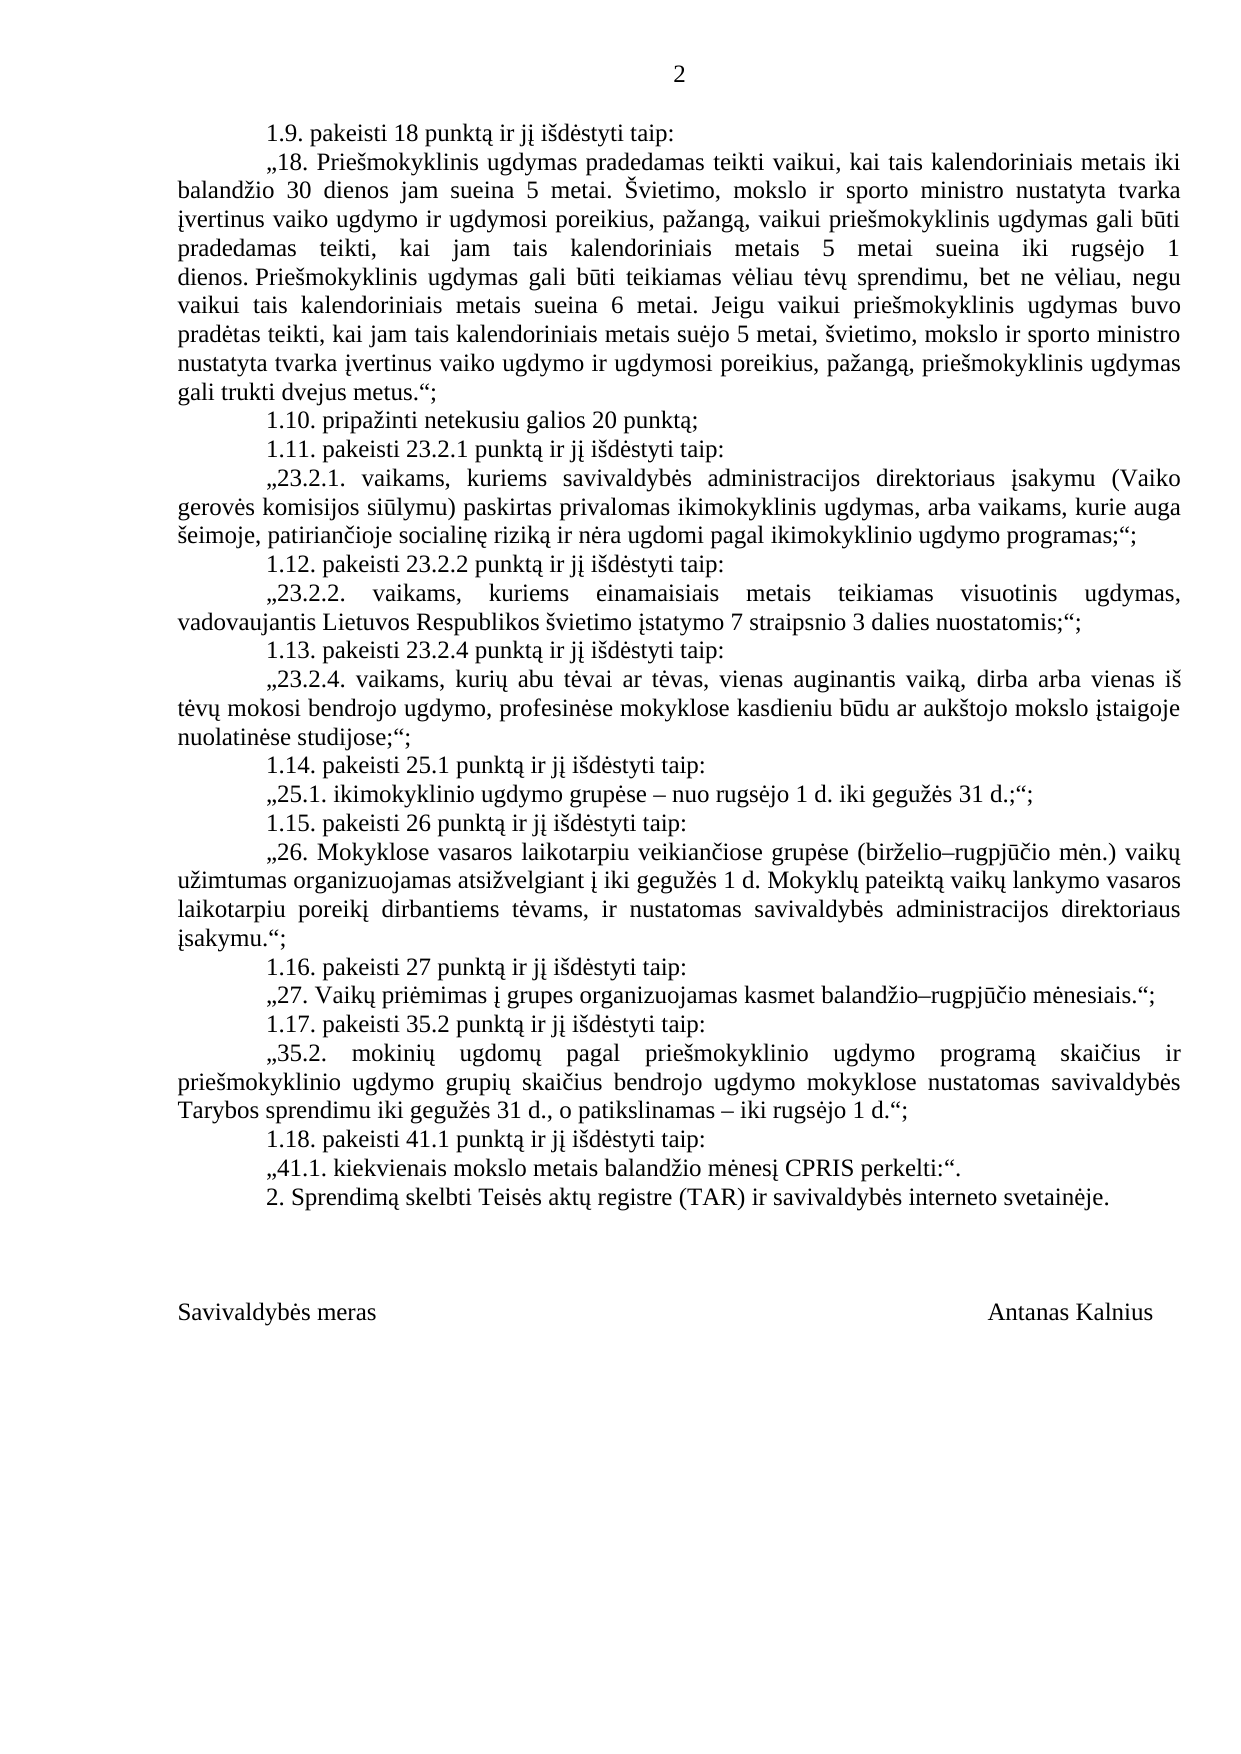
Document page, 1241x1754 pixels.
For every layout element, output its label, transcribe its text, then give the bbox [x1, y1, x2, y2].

text Savivaldybės meras Antanas Kalnius [177, 1297, 1181, 1326]
text „23.2.1. vaikams, kuriems savivaldybės administracijos direktoriaus įsakymu (Vaiko gerovės komisijos siūlymu) paskirtas privalomas ikimokyklinis ugdymas, arba vaikams, kurie auga šeimoje, patiriančioje socialinę riziką ir nėra ugdomi pagal ikimokyklinio ugdymo programas;“; [177, 463, 1181, 549]
text 1.11. pakeisti 23.2.1 punktą ir jį išdėstyti taip: [177, 434, 1181, 463]
text 2. Sprendimą skelbti Teisės aktų registre (TAR) ir savivaldybės interneto svetainėje. [177, 1182, 1181, 1211]
text 1.10. pripažinti netekusiu galios 20 punktą; [177, 406, 1181, 434]
text „25.1. ikimokyklinio ugdymo grupėse – nuo rugsėjo 1 d. iki gegužės 31 d.;“; [177, 779, 1181, 808]
text 1.12. pakeisti 23.2.2 punktą ir jį išdėstyti taip: [177, 549, 1181, 578]
text 1.15. pakeisti 26 punktą ir jį išdėstyti taip: [177, 808, 1181, 837]
text „23.2.2. vaikams, kuriems einamaisiais metais teikiamas visuotinis ugdymas, vadovaujantis Lietuvos Respublikos švietimo įstatymo 7 straipsnio 3 dalies nuostatomis;“; [177, 578, 1181, 636]
text „18. Priešmokyklinis ugdymas pradedamas teikti vaikui, kai tais kalendoriniais metais iki balandžio 30 dienos jam sueina 5 metai. Švietimo, mokslo ir sporto ministro nustatyta tvarka įvertinus vaiko ugdymo ir ugdymosi poreikius, pažangą, vaikui priešmokyklinis ugdymas gali būti pradedamas teikti, kai jam tais kalendoriniais metais 5 metai sueina iki rugsėjo 1 dienos. Priešmokyklinis ugdymas gali būti teikiamas vėliau tėvų sprendimu, bet ne vėliau, negu vaikui tais kalendoriniais metais sueina 6 metai. Jeigu vaikui priešmokyklinis ugdymas buvo pradėtas teikti, kai jam tais kalendoriniais metais suėjo 5 metai, švietimo, mokslo ir sporto ministro nustatyta tvarka įvertinus vaiko ugdymo ir ugdymosi poreikius, pažangą, priešmokyklinis ugdymas gali trukti dvejus metus.“; [177, 147, 1181, 406]
text „27. Vaikų priėmimas į grupes organizuojamas kasmet balandžio–rugpjūčio mėnesiais.“; [177, 981, 1181, 1009]
text 1.13. pakeisti 23.2.4 punktą ir jį išdėstyti taip: [177, 636, 1181, 664]
text „23.2.4. vaikams, kurių abu tėvai ar tėvas, vienas auginantis vaiką, dirba arba vienas iš tėvų mokosi bendrojo ugdymo, profesinėse mokyklose kasdieniu būdu ar aukštojo mokslo įstaigoje nuolatinėse studijose;“; [177, 664, 1181, 751]
text 1.18. pakeisti 41.1 punktą ir jį išdėstyti taip: [177, 1124, 1181, 1153]
text 1.16. pakeisti 27 punktą ir jį išdėstyti taip: [177, 952, 1181, 981]
text „41.1. kiekvienais mokslo metais balandžio mėnesį CPRIS perkelti:“. [177, 1153, 1181, 1182]
text „26. Mokyklose vasaros laikotarpiu veikiančiose grupėse (birželio–rugpjūčio mėn.) vaikų užimtumas organizuojamas atsižvelgiant į iki gegužės 1 d. Mokyklų pateiktą vaikų lankymo vasaros laikotarpiu poreikį dirbantiems tėvams, ir nustatomas savivaldybės administracijos direktoriaus įsakymu.“; [177, 837, 1181, 952]
text „35.2. mokinių ugdomų pagal priešmokyklinio ugdymo programą skaičius ir priešmokyklinio ugdymo grupių skaičius bendrojo ugdymo mokyklose nustatomas savivaldybės Tarybos sprendimu iki gegužės 31 d., o patikslinamas – iki rugsėjo 1 d.“; [177, 1038, 1181, 1124]
text 1.17. pakeisti 35.2 punktą ir jį išdėstyti taip: [177, 1009, 1181, 1038]
text 1.14. pakeisti 25.1 punktą ir jį išdėstyti taip: [177, 751, 1181, 779]
text 1.9. pakeisti 18 punktą ir jį išdėstyti taip: [177, 118, 1181, 147]
